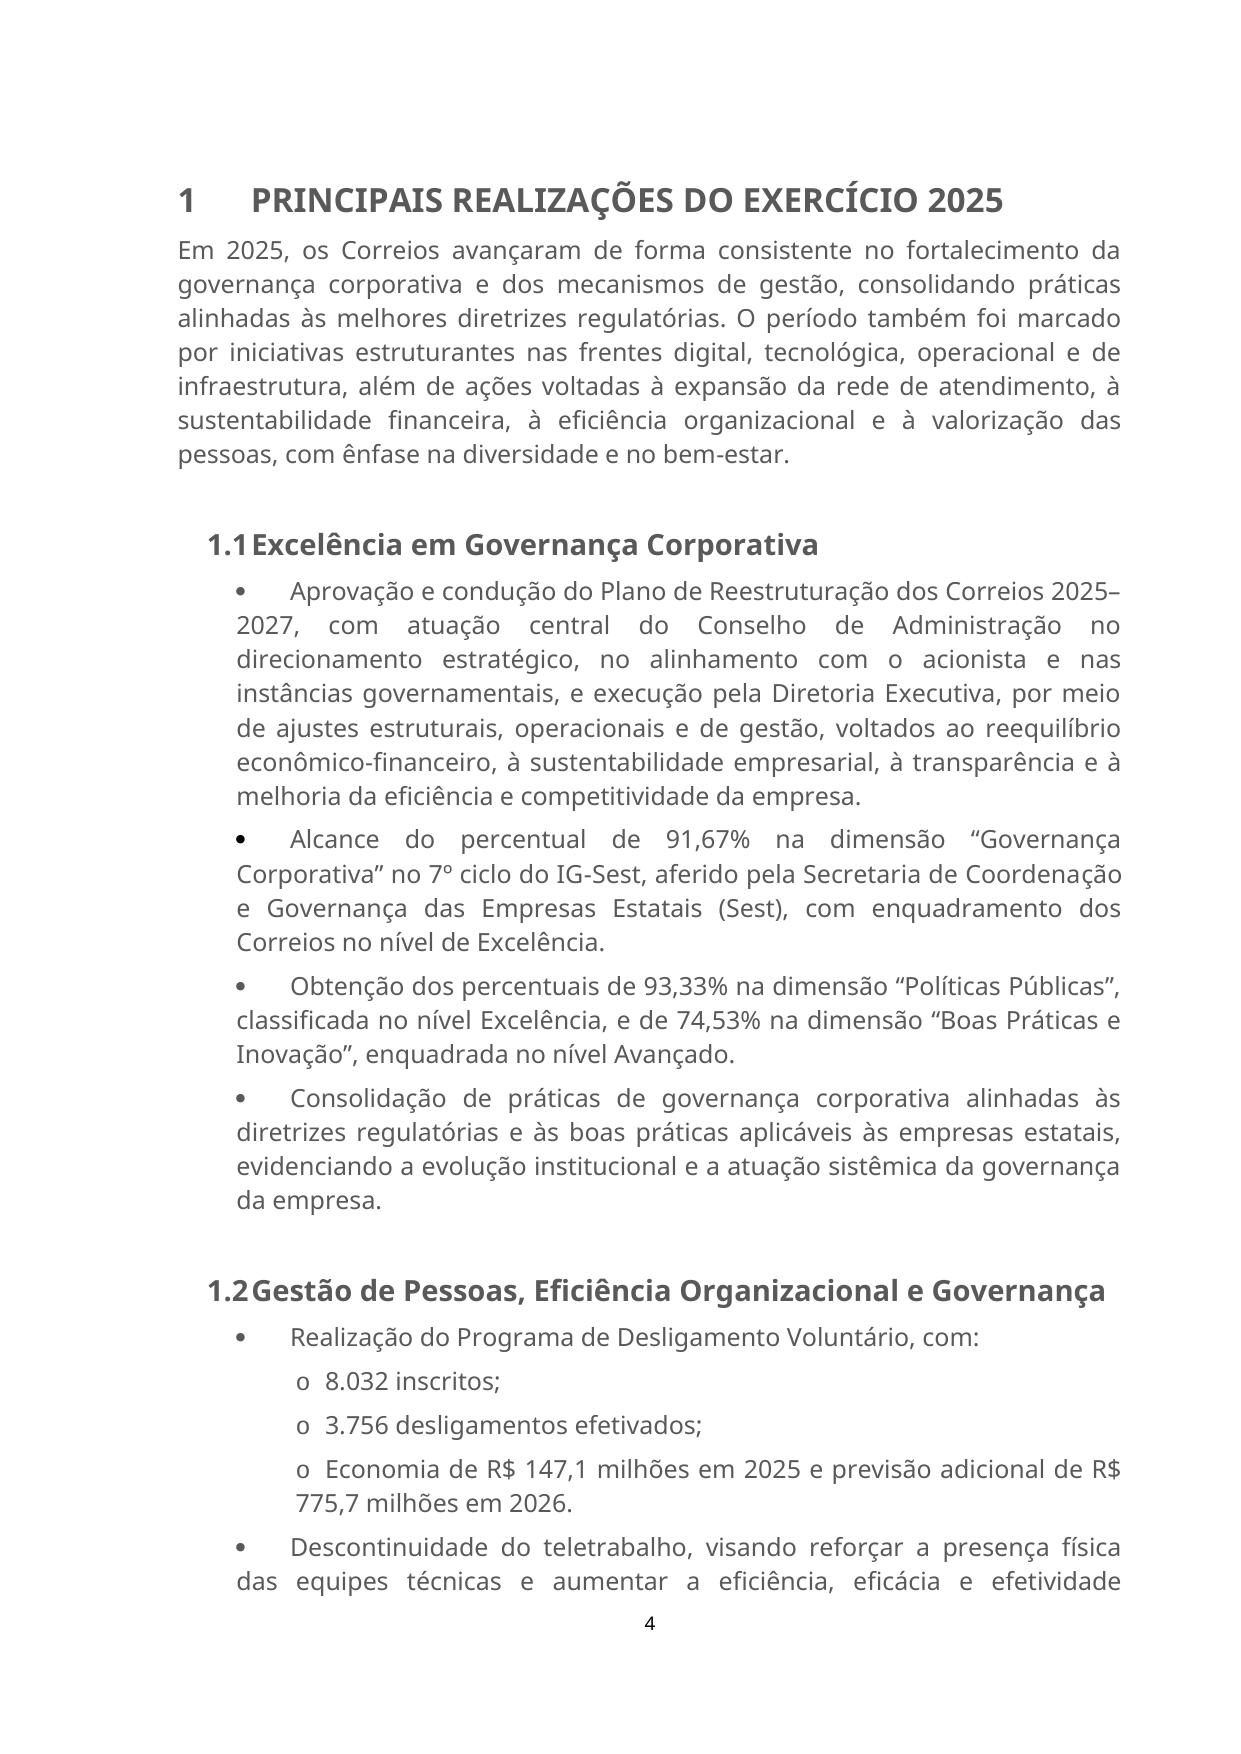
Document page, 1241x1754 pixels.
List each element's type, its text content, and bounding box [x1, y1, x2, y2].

list Obtenção dos percentuais de 93,33% na dimensão “Políticas Públicas”, classificada no nível Excelência, e de 74,53% na dimensão “Boas Práticas e Inovação”, enquadrada no nível Avançado. [236, 968, 1122, 1070]
list PRINCIPAIS REALIZAÇÕES DO EXERCÍCIO 2025 [177, 177, 1122, 223]
list 3.756 desligamentos efetivados; [295, 1407, 1122, 1442]
list Alcance do percentual de 91,67% na dimensão “Governança Corporativa” no 7º ciclo do IG‑Sest, aferido pela Secretaria de Coordenação e Governança das Empresas Estatais (Sest), com enquadramento dos Correios no nível de Excelência. [236, 822, 1122, 958]
list Descontinuidade do teletrabalho, visando reforçar a presença física das equipes técnicas e aumentar a eficiência, eficácia e efetividade [236, 1530, 1122, 1598]
list Gestão de Pessoas, Eficiência Organizacional e Governança [207, 1270, 1122, 1310]
list 8.032 inscritos; [295, 1363, 1122, 1398]
text Em 2025, os Correios avançaram de forma consistente no fortalecimento da governança corporativa e dos mecanismos de gestão, consolidando práticas alinhadas às melhores diretrizes regulatórias. O período também foi marcado por iniciativas estruturantes nas frentes digital, tecnológica, operacional e de infraestrutura, além de ações voltadas à expansão da rede de atendimento, à sustentabilidade financeira, à eficiência organizacional e à valorização das pessoas, com ênfase na diversidade e no bem‑estar. [177, 232, 1122, 471]
list Consolidação de práticas de governança corporativa alinhadas às diretrizes regulatórias e às boas práticas aplicáveis às empresas estatais, evidenciando a evolução institucional e a atuação sistêmica da governança da empresa. [236, 1080, 1122, 1216]
list Realização do Programa de Desligamento Voluntário, com: [236, 1319, 1122, 1354]
list Excelência em Governança Corporativa [207, 524, 1122, 564]
list Aprovação e condução do Plano de Reestruturação dos Correios 2025–2027, com atuação central do Conselho de Administração no direcionamento estratégico, no alinhamento com o acionista e nas instâncias governamentais, e execução pela Diretoria Executiva, por meio de ajustes estruturais, operacionais e de gestão, voltados ao reequilíbrio econômico-financeiro, à sustentabilidade empresarial, à transparência e à melhoria da eficiência e competitividade da empresa. [236, 574, 1122, 812]
list Economia de R$ 147,1 milhões em 2025 e previsão adicional de R$ 775,7 milhões em 2026. [295, 1452, 1122, 1520]
